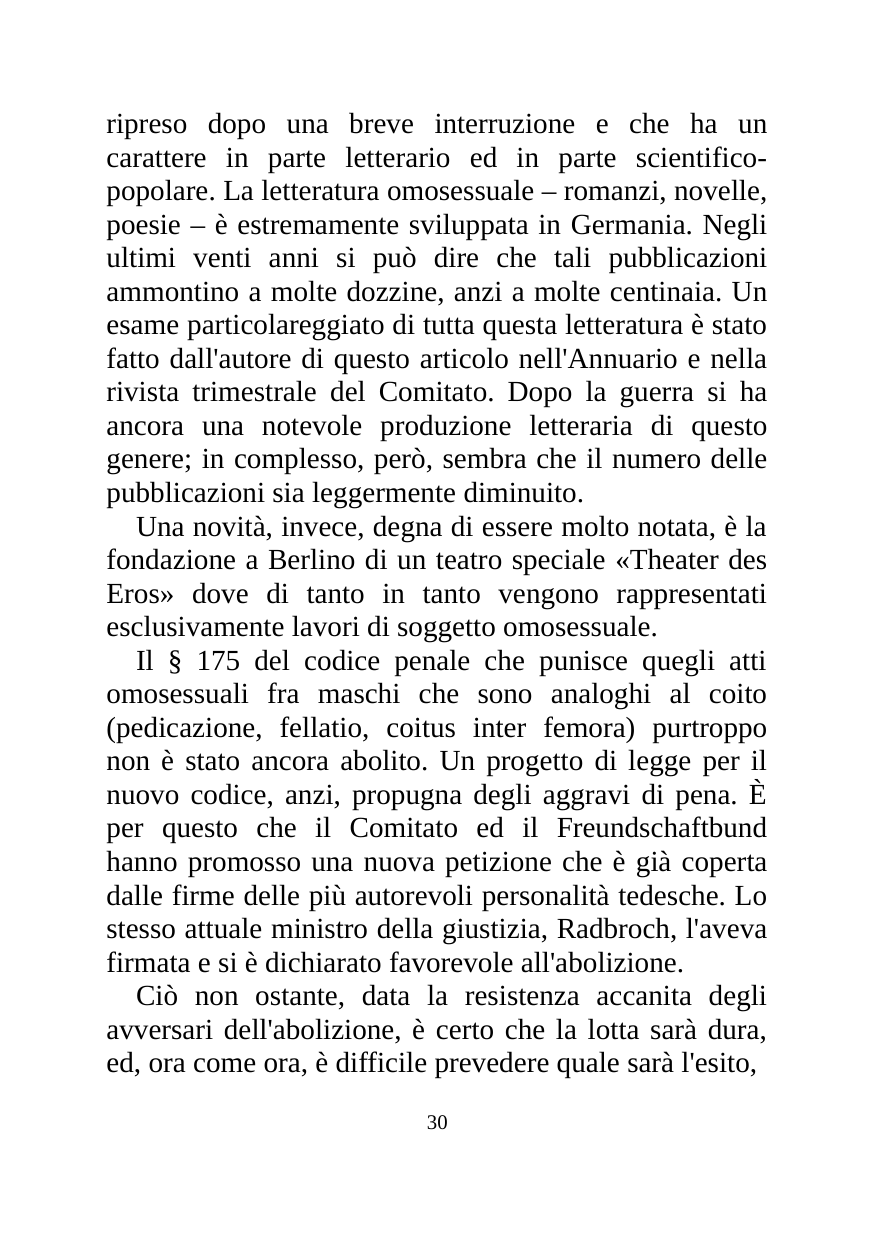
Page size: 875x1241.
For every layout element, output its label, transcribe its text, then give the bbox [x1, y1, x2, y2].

text Ciò non ostante, data la resistenza accanita degli avversari dell'abolizione, è certo che la lotta sarà dura, ed, ora come ora, è difficile prevedere quale sarà l'esito, [106, 978, 768, 1079]
text Una novità, invece, degna di essere molto notata, è la fondazione a Berlino di un teatro speciale «Theater des Eros» dove di tanto in tanto vengono rappresentati esclusivamente lavori di soggetto omosessuale. [106, 509, 768, 643]
text Il § 175 del codice penale che punisce quegli atti omosessuali fra maschi che sono analoghi al coito (pedicazione, fellatio, coitus inter femora) purtroppo non è stato ancora abolito. Un progetto di legge per il nuovo codice, anzi, propugna degli aggravi di pena. È per questo che il Comitato ed il Freundschaftbund hanno promosso una nuova petizione che è già coperta dalle firme delle più autorevoli personalità tedesche. Lo stesso attuale ministro della giustizia, Radbroch, l'aveva firmata e si è dichiarato favorevole all'abolizione. [106, 643, 768, 978]
text ripreso dopo una breve interruzione e che ha un carattere in parte letterario ed in parte scientifico-popolare. La letteratura omosessuale – romanzi, novelle, poesie – è estremamente sviluppata in Germania. Negli ultimi venti anni si può dire che tali pubblicazioni ammontino a molte dozzine, anzi a molte centinaia. Un esame particolareggiato di tutta questa letteratura è stato fatto dall'autore di questo articolo nell'Annuario e nella rivista trimestrale del Comitato. Dopo la guerra si ha ancora una notevole produzione letteraria di questo genere; in complesso, però, sembra che il numero delle pubblicazioni sia leggermente diminuito. [106, 106, 768, 509]
